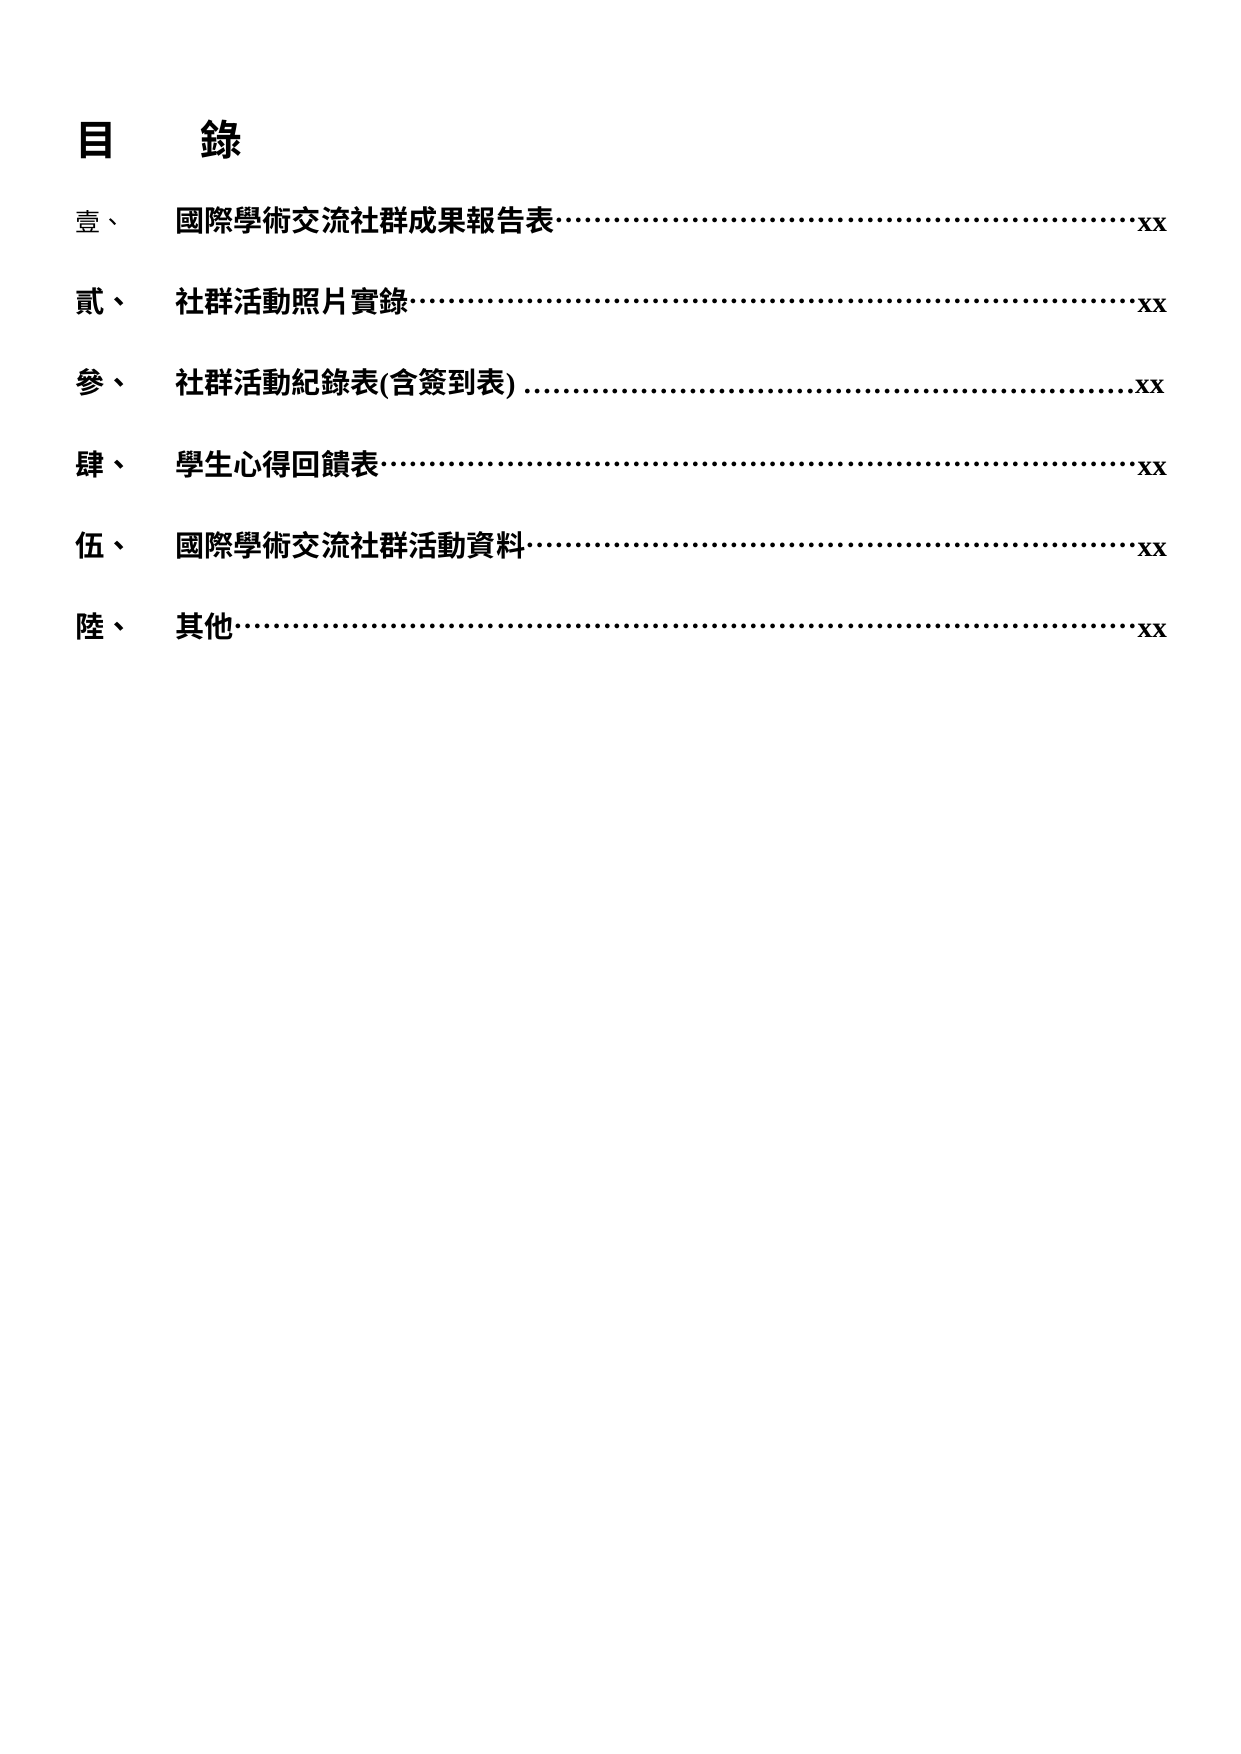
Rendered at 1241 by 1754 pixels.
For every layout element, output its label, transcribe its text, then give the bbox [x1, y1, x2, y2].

list 其他…………………………………………………………………………………xx [75, 583, 1230, 646]
list 社群活動紀錄表(含簽到表) ………………………………………………………xx [75, 339, 1230, 402]
list 國際學術交流社群活動資料………………………………………………………xx [75, 502, 1230, 564]
list 學生心得回饋表……………………………………………………………………xx [75, 421, 1230, 483]
list 國際學術交流社群成果報告表……………………………………………………xx [75, 177, 1230, 239]
text 目 錄 [75, 96, 1165, 158]
list 社群活動照片實錄…………………………………………………………………xx [75, 258, 1230, 321]
